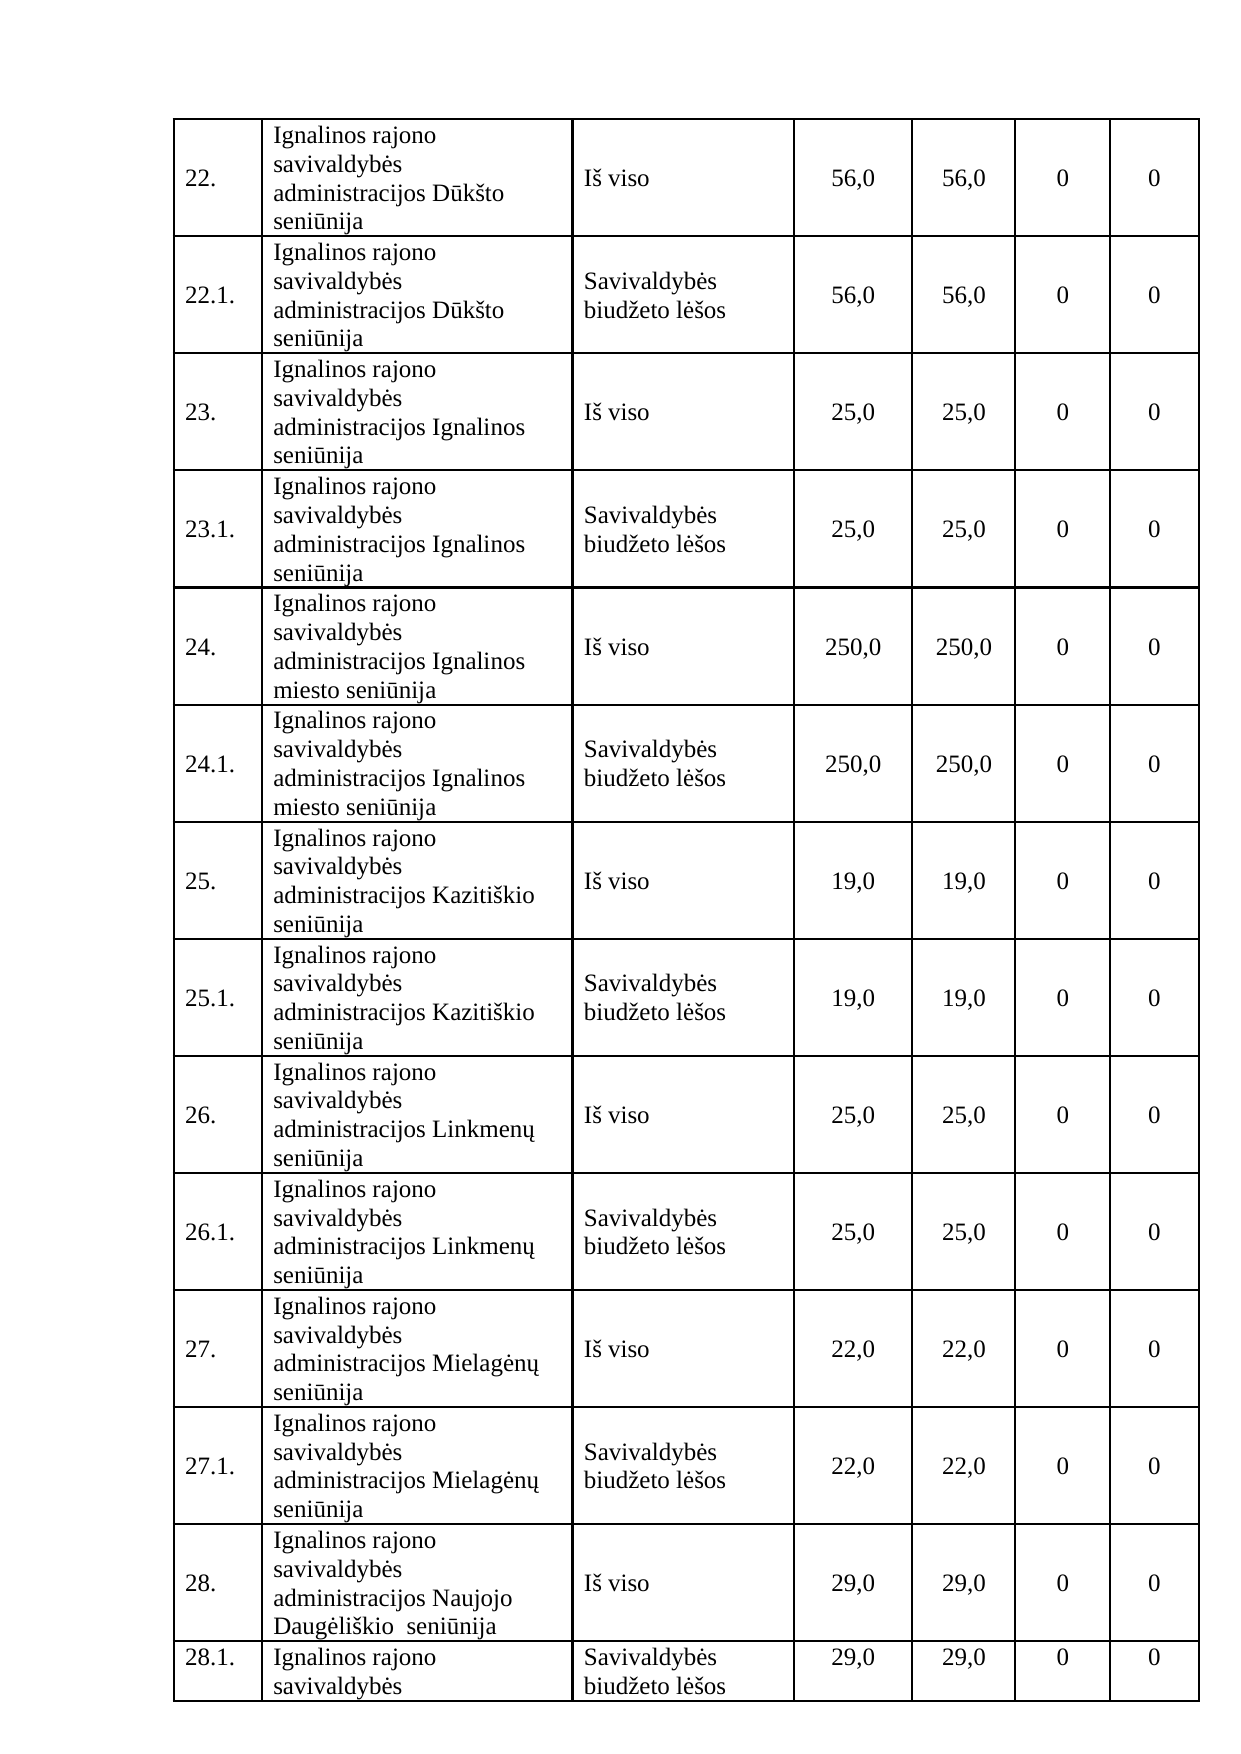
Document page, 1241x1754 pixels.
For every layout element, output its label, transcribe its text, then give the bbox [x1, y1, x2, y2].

table_cell Ignalinos rajono savivaldybės administracijos Dūkšto seniūnija [263, 237, 571, 352]
table_cell 22,0 [795, 1291, 911, 1406]
table_cell 28. [175, 1525, 261, 1640]
table_cell 29,0 [795, 1525, 911, 1640]
table_cell Savivaldybės biudžeto lėšos [574, 237, 793, 352]
table_cell 22,0 [913, 1291, 1014, 1406]
table_cell Ignalinos rajono savivaldybės administracijos Mielagėnų seniūnija [263, 1408, 571, 1523]
table_cell Iš viso [574, 589, 793, 703]
table_cell 56,0 [795, 120, 911, 235]
table_cell 25,0 [913, 471, 1014, 586]
table_cell 0 [1111, 823, 1198, 938]
table_cell 25,0 [795, 471, 911, 586]
table_cell Ignalinos rajono savivaldybės administracijos Kazitiškio seniūnija [263, 940, 571, 1055]
table_cell 0 [1111, 120, 1198, 235]
table_cell 27.1. [175, 1408, 261, 1523]
table_cell Savivaldybės biudžeto lėšos [574, 471, 793, 586]
table_cell 0 [1016, 354, 1109, 469]
table_cell 24.1. [175, 706, 261, 821]
table_cell Ignalinos rajono savivaldybės administracijos Kazitiškio seniūnija [263, 823, 571, 938]
table_cell Savivaldybės biudžeto lėšos [574, 940, 793, 1055]
table_cell 19,0 [913, 940, 1014, 1055]
table_cell 0 [1016, 1408, 1109, 1523]
table_cell 25,0 [913, 1174, 1014, 1289]
table_cell 25,0 [913, 354, 1014, 469]
table_cell 0 [1111, 1525, 1198, 1640]
table_cell 25,0 [795, 1174, 911, 1289]
table_cell Savivaldybės biudžeto lėšos [574, 1642, 793, 1700]
table_cell Ignalinos rajono savivaldybės administracijos Ignalinos seniūnija [263, 354, 571, 469]
table_cell 25,0 [913, 1057, 1014, 1172]
table_cell 250,0 [913, 706, 1014, 821]
table_cell 0 [1111, 1174, 1198, 1289]
table_cell 0 [1016, 237, 1109, 352]
table_cell Iš viso [574, 1057, 793, 1172]
table_cell 22,0 [795, 1408, 911, 1523]
table_cell 19,0 [795, 823, 911, 938]
table_cell Iš viso [574, 1291, 793, 1406]
table_cell 250,0 [795, 706, 911, 821]
table_cell 0 [1016, 589, 1109, 703]
table_cell 0 [1111, 1642, 1198, 1700]
table_cell 0 [1016, 1525, 1109, 1640]
table_cell Ignalinos rajono savivaldybės administracijos Ignalinos miesto seniūnija [263, 706, 571, 821]
table_cell 29,0 [795, 1642, 911, 1700]
table_cell 24. [175, 589, 261, 703]
table_cell Iš viso [574, 1525, 793, 1640]
table_cell 0 [1016, 1057, 1109, 1172]
table_cell 0 [1111, 354, 1198, 469]
table_cell Ignalinos rajono savivaldybės administracijos Ignalinos miesto seniūnija [263, 589, 571, 703]
table_cell 28.1. [175, 1642, 261, 1700]
table_cell 56,0 [795, 237, 911, 352]
table_cell 25,0 [795, 354, 911, 469]
table_cell 19,0 [795, 940, 911, 1055]
table_cell Iš viso [574, 120, 793, 235]
table_cell 29,0 [913, 1642, 1014, 1700]
table_cell 26.1. [175, 1174, 261, 1289]
table_cell Ignalinos rajono savivaldybės administracijos Linkmenų seniūnija [263, 1057, 571, 1172]
table_cell Ignalinos rajono savivaldybės administracijos Linkmenų seniūnija [263, 1174, 571, 1289]
table_cell 23.1. [175, 471, 261, 586]
table_cell 0 [1111, 1408, 1198, 1523]
table_cell 0 [1111, 1057, 1198, 1172]
table_cell 0 [1111, 589, 1198, 703]
table_cell Ignalinos rajono savivaldybės administracijos Dūkšto seniūnija [263, 120, 571, 235]
table_cell 26. [175, 1057, 261, 1172]
table_cell Savivaldybės biudžeto lėšos [574, 1174, 793, 1289]
table_cell Ignalinos rajono savivaldybės administracijos Naujojo Daugėliškio seniūnija [263, 1525, 571, 1640]
table_cell 250,0 [795, 589, 911, 703]
table_cell 0 [1111, 237, 1198, 352]
table_cell 0 [1016, 823, 1109, 938]
table_cell Savivaldybės biudžeto lėšos [574, 706, 793, 821]
table_cell 27. [175, 1291, 261, 1406]
table_cell Ignalinos rajono savivaldybės administracijos Mielagėnų seniūnija [263, 1291, 571, 1406]
table_cell Ignalinos rajono savivaldybės [263, 1642, 571, 1700]
table_cell 0 [1016, 1174, 1109, 1289]
table_cell 22,0 [913, 1408, 1014, 1523]
table_cell 0 [1111, 1291, 1198, 1406]
table_cell 0 [1111, 706, 1198, 821]
table_cell 25.1. [175, 940, 261, 1055]
table_cell 0 [1111, 940, 1198, 1055]
table_cell 0 [1016, 471, 1109, 586]
table_cell Iš viso [574, 823, 793, 938]
table_cell 56,0 [913, 237, 1014, 352]
table_cell 25. [175, 823, 261, 938]
table_cell 25,0 [795, 1057, 911, 1172]
table_cell 0 [1016, 1291, 1109, 1406]
table_cell 0 [1016, 1642, 1109, 1700]
table_cell 29,0 [913, 1525, 1014, 1640]
table_cell Savivaldybės biudžeto lėšos [574, 1408, 793, 1523]
table_cell 250,0 [913, 589, 1014, 703]
table_cell 0 [1016, 706, 1109, 821]
table_cell Ignalinos rajono savivaldybės administracijos Ignalinos seniūnija [263, 471, 571, 586]
table_cell 22. [175, 120, 261, 235]
table_cell 0 [1111, 471, 1198, 586]
table_cell 23. [175, 354, 261, 469]
table_cell 19,0 [913, 823, 1014, 938]
table_cell 0 [1016, 120, 1109, 235]
table_cell 22.1. [175, 237, 261, 352]
table_cell 0 [1016, 940, 1109, 1055]
table_cell 56,0 [913, 120, 1014, 235]
table_cell Iš viso [574, 354, 793, 469]
